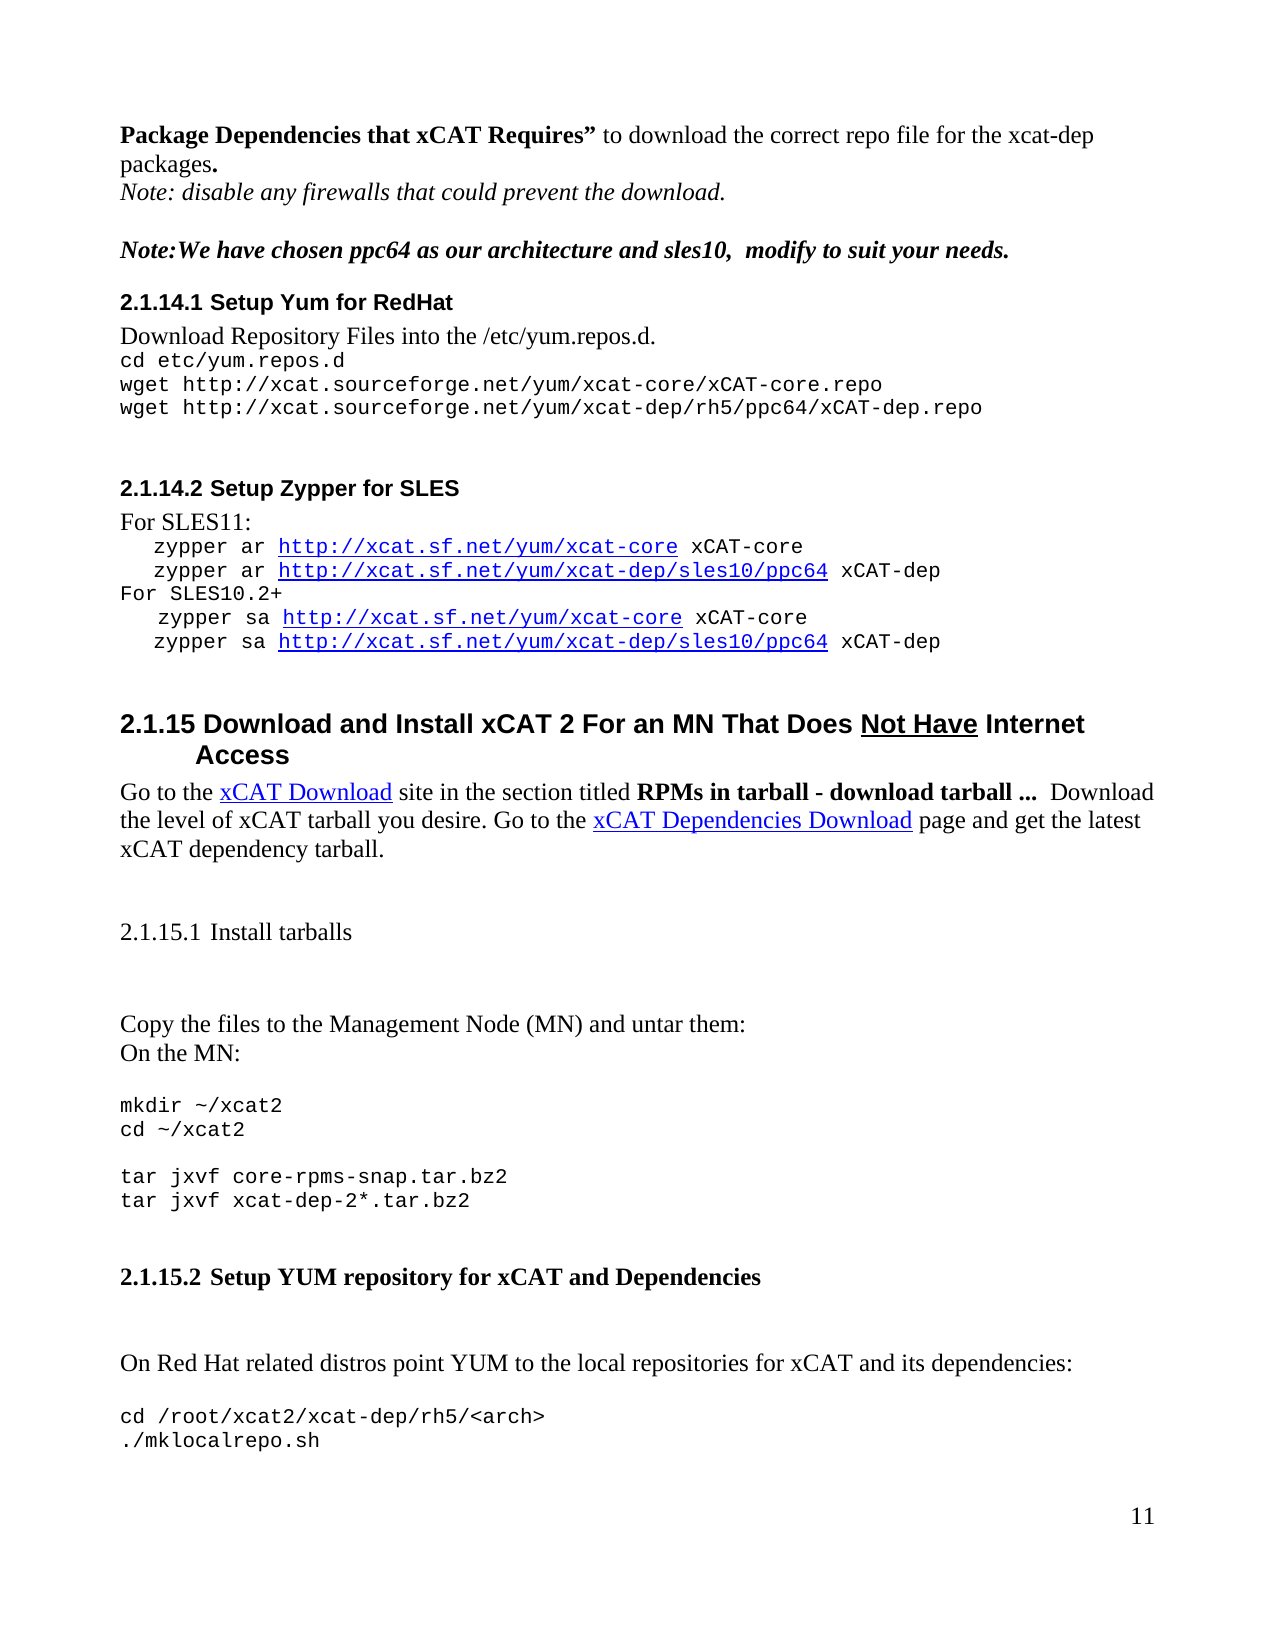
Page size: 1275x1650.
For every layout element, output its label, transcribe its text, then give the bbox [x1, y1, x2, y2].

text Package Dependencies that xCAT Requires” to download the correct repo file for the xcat-dep packages. [120, 120, 1155, 177]
text Download Repository Files into the /etc/yum.repos.d. [120, 321, 1155, 350]
text cd /root/xcat2/xcat-dep/rh5/<arch> [120, 1406, 1155, 1429]
subtitle Setup Zypper for SLES [120, 475, 1155, 501]
text For SLES10.2+ [120, 583, 1155, 607]
text On the MN: [120, 1038, 1155, 1066]
text zypper ar http://xcat.sf.net/yum/xcat-dep/sles10/ppc64 xCAT-dep [120, 560, 1155, 583]
text tar jxvf core-rpms-snap.tar.bz2 [120, 1166, 1155, 1190]
text mkdir ~/xcat2 [120, 1095, 1155, 1119]
text Go to the xCAT Download site in the section titled RPMs in tarball - download tarball ... Download the level of xCAT tarball you desire. Go to the xCAT Dependencies Download page and get the latest xCAT dependency tarball. [120, 777, 1155, 863]
text For SLES11: [120, 507, 1155, 536]
text cd ~/xcat2 [120, 1119, 1155, 1142]
text On Red Hat related distros point YUM to the local repositories for xCAT and its dependencies: [120, 1348, 1155, 1377]
text wget http://xcat.sourceforge.net/yum/xcat-core/xCAT-core.repo [120, 374, 1155, 397]
text tar jxvf xcat-dep-2*.tar.bz2 [120, 1190, 1155, 1213]
subtitle Install tarballs [120, 917, 1155, 946]
text wget http://xcat.sourceforge.net/yum/xcat-dep/rh5/ppc64/xCAT-dep.repo [120, 397, 1155, 421]
text Copy the files to the Management Node (MN) and untar them: [120, 1009, 1155, 1038]
subtitle Setup Yum for RedHat [120, 289, 1155, 315]
text zypper sa http://xcat.sf.net/yum/xcat-dep/sles10/ppc64 xCAT-dep [120, 631, 1155, 654]
text ./mklocalrepo.sh [120, 1429, 1155, 1453]
subtitle Setup YUM repository for xCAT and Dependencies [120, 1262, 1155, 1291]
text cd etc/yum.repos.d [120, 350, 1155, 374]
text zypper ar http://xcat.sf.net/yum/xcat-core xCAT-core [120, 536, 1155, 560]
text Note: disable any firewalls that could prevent the download. [120, 177, 1155, 206]
text Note:We have chosen ppc64 as our architecture and sles10, modify to suit your needs. [120, 235, 1155, 264]
subtitle Download and Install xCAT 2 For an MN That Does Not Have Internet Access [120, 708, 1155, 771]
text zypper sa http://xcat.sf.net/yum/xcat-core xCAT-core [120, 607, 1155, 631]
